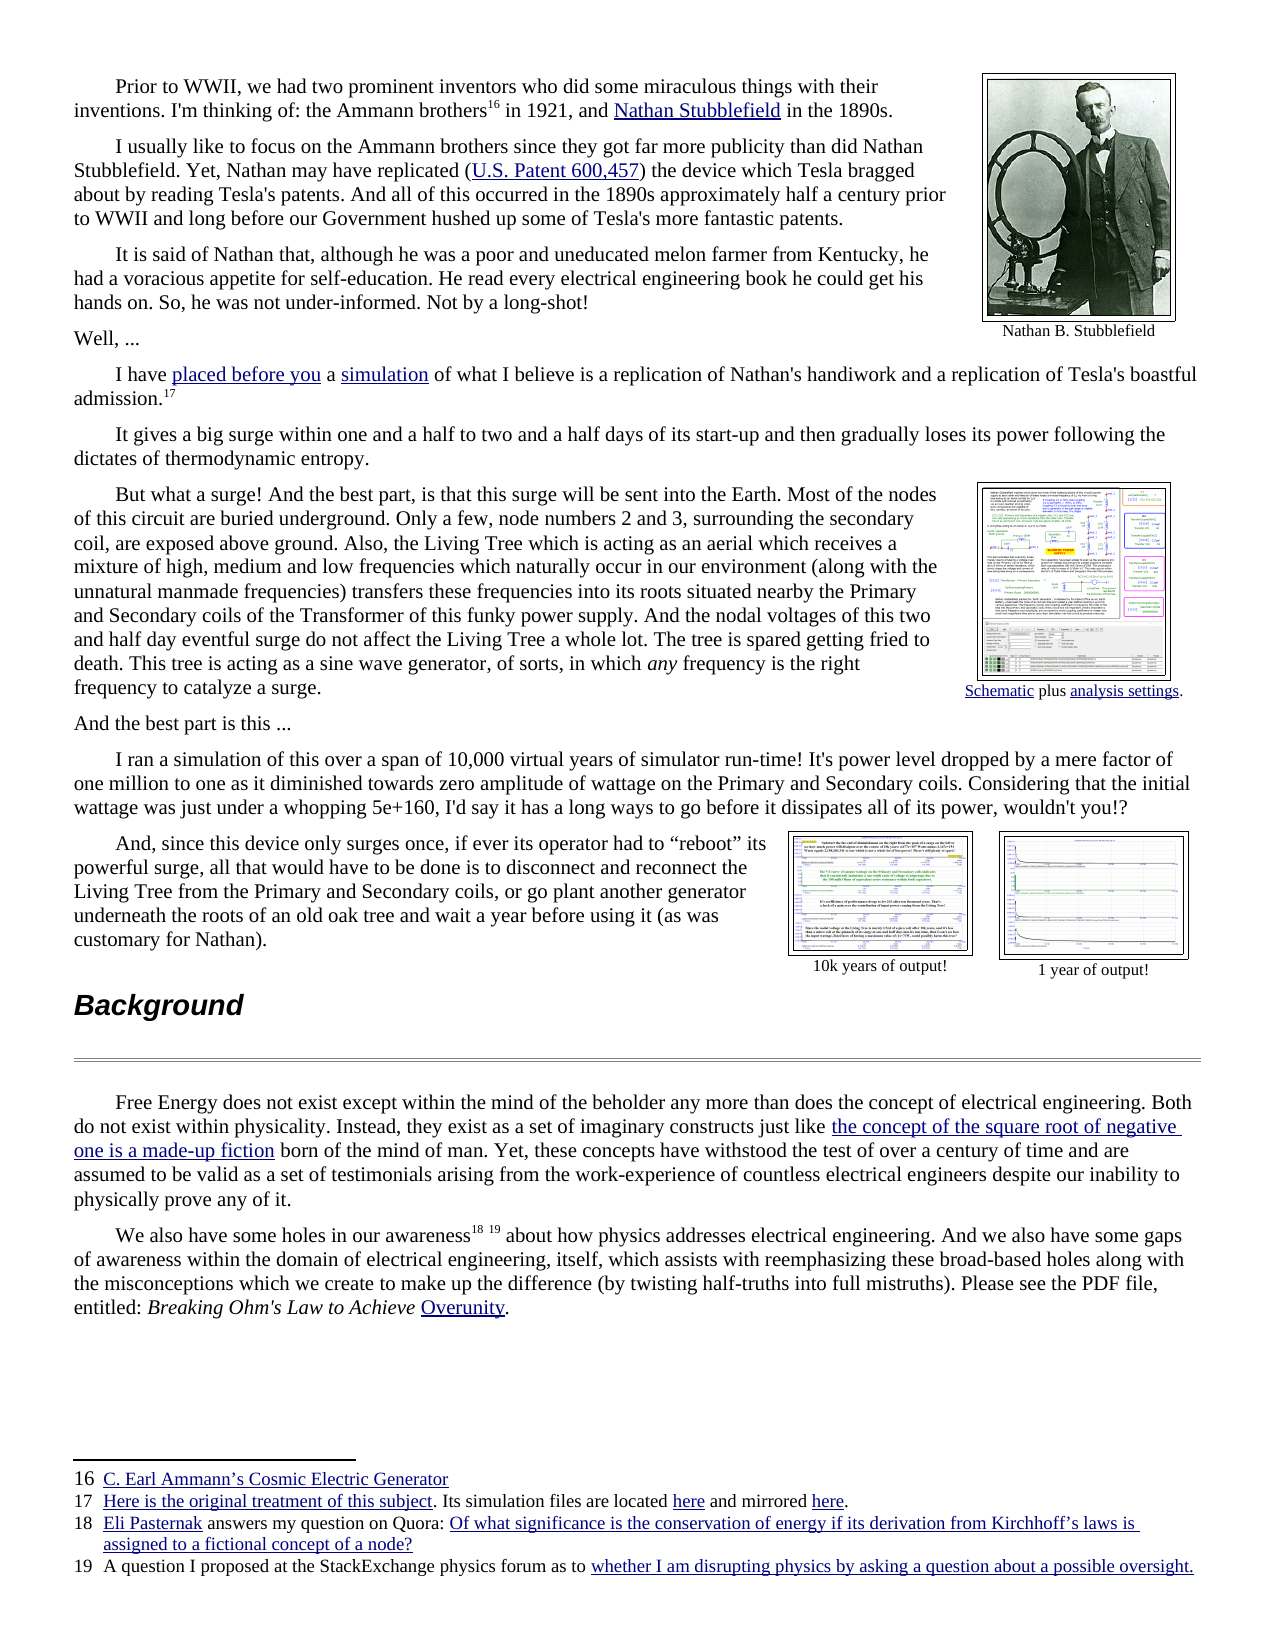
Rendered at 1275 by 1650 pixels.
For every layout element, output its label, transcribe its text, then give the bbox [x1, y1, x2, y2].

picture [794, 837, 967, 950]
text [978, 483, 1170, 680]
text 10k years of output! [775, 843, 985, 975]
text C. Earl Ammann’s Cosmic Electric Generator [73, 1466, 1201, 1490]
text And the best part is this ... [73, 711, 1201, 735]
text It is said of Nathan that, although he was a poor and uneducated melon farmer from Kentucky, he had a voracious appetite for self-education. He read every electrical engineering book he could get his hands on. So, he was not under-informed. Not by a long-shot! [73, 242, 956, 314]
text Nathan B. Stubblefield [983, 74, 1175, 321]
text [956, 340, 1201, 346]
text It gives a big surge within one and a half to two and a half days of its start-up and then gradually loses its power following the dictates of thermodynamic entropy. [73, 422, 1201, 470]
text I have placed before you a simulation of what I believe is a replication of Nathan's handiwork and a replication of Tesla's boastful admission. [73, 362, 1201, 410]
text [789, 832, 972, 955]
text Here is the original treatment of this subject. Its simulation files are located here and mirrored here. [73, 1490, 1201, 1512]
text A question I proposed at the StackExchange physics forum as to whether I am disrupting physics by asking a question about a possible oversight. [73, 1555, 1201, 1576]
picture [1007, 839, 1180, 951]
text [1000, 832, 1188, 959]
text Well, ... [73, 326, 1201, 350]
text Free Energy does not exist except within the mind of the beholder any more than does the concept of electrical engineering. Both do not exist within physicality. Instead, they exist as a set of imaginary constructs just like the concept of the square root of negative one is a made-up fiction born of the mind of man. Yet, these concepts have withstood the test of over a century of time and are assumed to be valid as a set of testimonials arising from the work-experience of countless electrical engineers despite our inability to physically prove any of it. [73, 1090, 1201, 1211]
text I ran a simulation of this over a span of 10,000 virtual years of simulator run-time! It's power level dropped by a mere factor of one million to one as it diminished towards zero amplitude of wattage on the Primary and Secondary coils. Considering that the initial wattage was just under a whopping 5e+160, I'd say it has a long ways to go before it dissipates all of its power, wouldn't you!? [73, 747, 1201, 819]
text Prior to WWII, we had two prominent inventors who did some miraculous things with their inventions. I'm thinking of: the Ammann brothers in 1921, and Nathan Stubblefield in the 1890s. [73, 73, 956, 122]
text We also have some holes in our awareness about how physics addresses electrical engineering. And we also have some gaps of awareness within the domain of electrical engineering, itself, which assists with reemphasizing these broad-based holes along with the misconceptions which we create to make up the difference (by twisting half-truths into full mistruths). Please see the PDF file, entitled: Breaking Ohm's Law to Achieve Overunity. [73, 1222, 1201, 1319]
subtitle Background [73, 988, 1201, 1022]
text Schematic plus analysis settings. [946, 495, 1201, 699]
text Nathan B. Stubblefield [956, 86, 1201, 340]
picture [983, 489, 1165, 675]
picture [988, 80, 1170, 315]
text I usually like to focus on the Ammann brothers since they got far more publicity than did Nathan Stubblefield. Yet, Nathan may have replicated (U.S. Patent 600,457) the device which Tesla bragged about by reading Tesla's patents. And all of this occurred in the 1890s approximately half a century prior to WWII and long before our Government hushed up some of Tesla's more fantastic patents. [73, 134, 956, 230]
text And, since this device only surges once, if ever its operator had to “reboot” its powerful surge, all that would have to be done is to disconnect and reconnect the Living Tree from the Primary and Secondary coils, or go plant another generator underneath the roots of an old oak tree and wait a year before using it (as was customary for Nathan). [73, 831, 788, 951]
text 1 year of output! [985, 843, 1201, 978]
text Eli Pasternak answers my question on Quora: Of what significance is the conservation of energy if its derivation from Kirchhoff’s laws is assigned to a fictional concept of a node? [73, 1512, 1201, 1555]
text But what a surge! And the best part, is that this surge will be sent into the Earth. Most of the nodes of this circuit are buried underground. Only a few, node numbers 2 and 3, surrounding the secondary coil, are exposed above ground. Also, the Living Tree which is acting as an aerial which receives a mixture of high, medium and low frequencies which naturally occur in our environment (along with the unnatural manmade frequencies) transfers these frequencies into its roots situated nearby the Primary and Secondary coils of the Transformer of this funky power supply. And the nodal voltages of this two and half day eventful surge do not affect the Living Tree a whole lot. The tree is spared getting fried to death. This tree is acting as a sine wave generator, of sorts, in which any frequency is the right frequency to catalyze a surge. [73, 482, 1201, 724]
